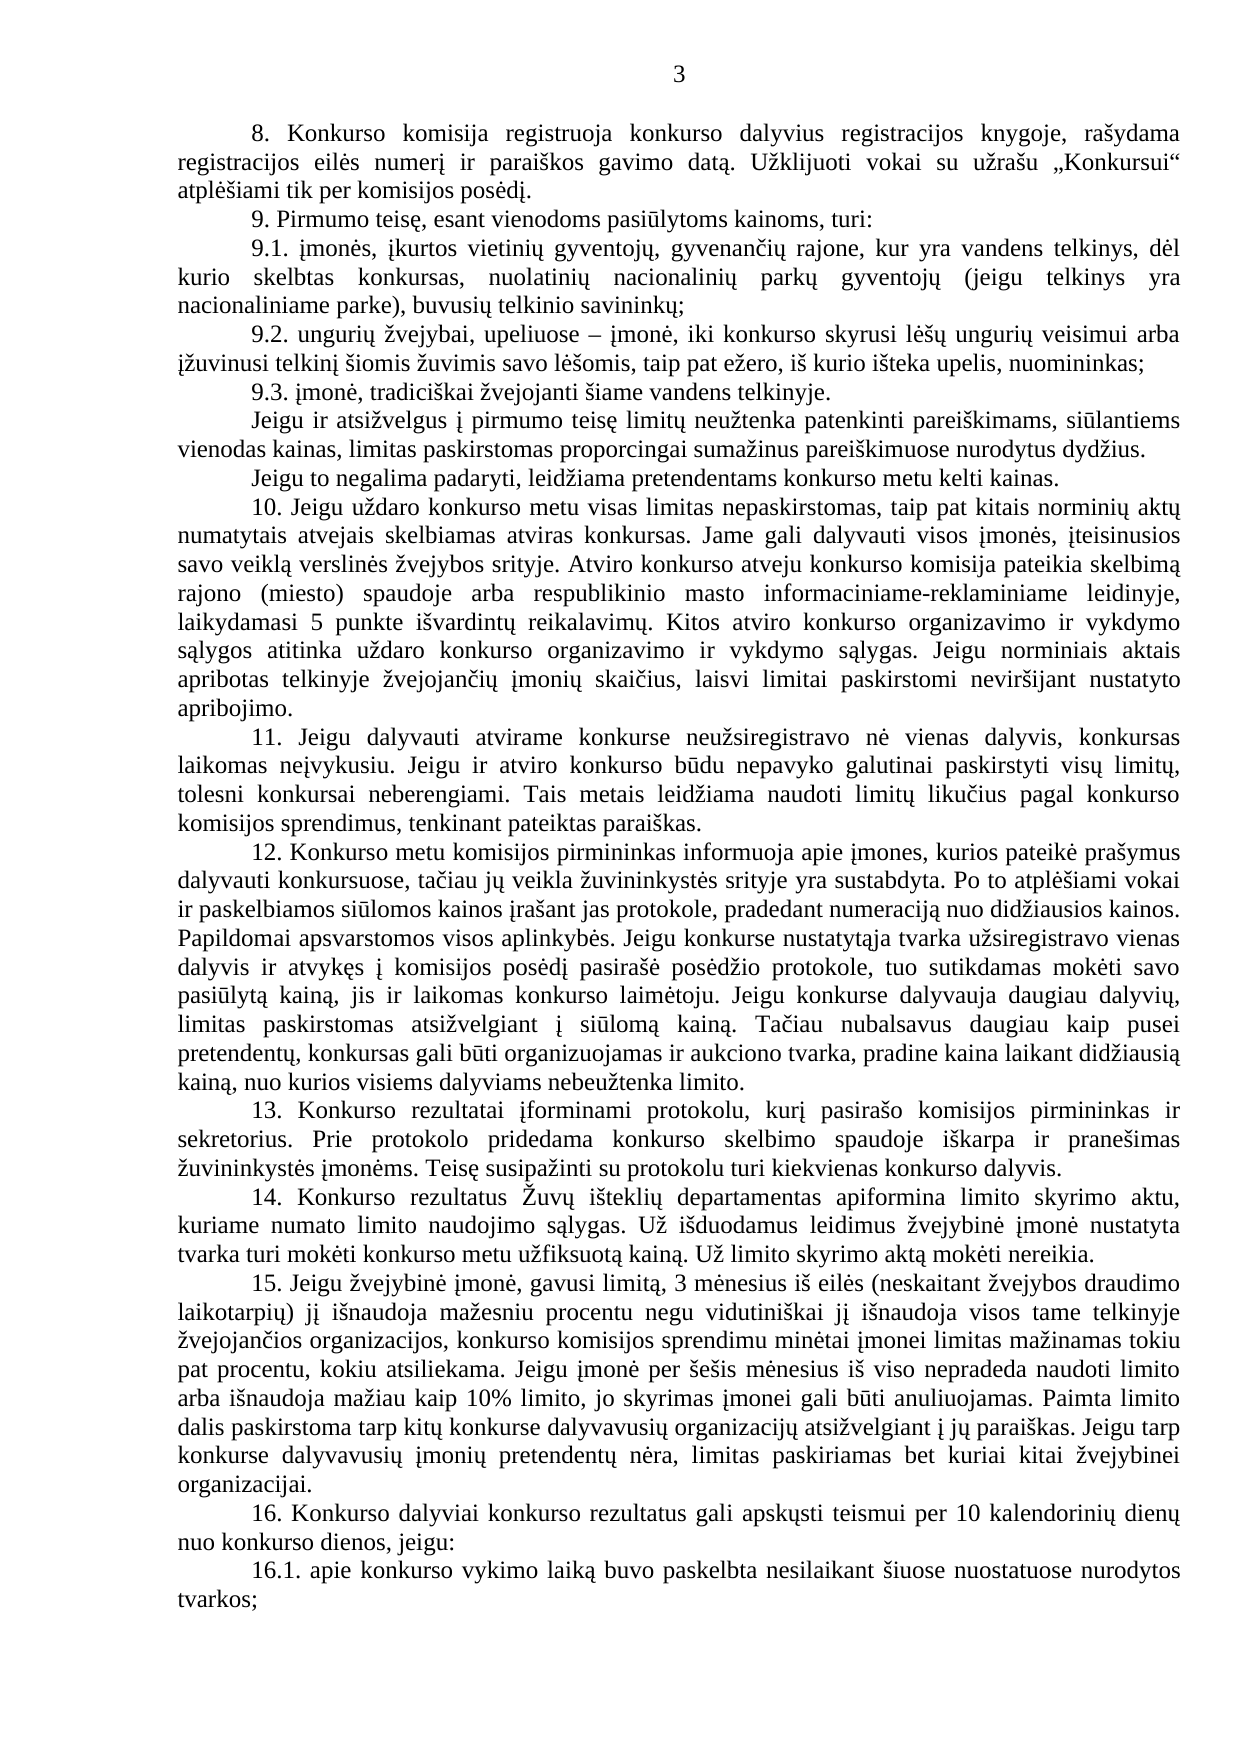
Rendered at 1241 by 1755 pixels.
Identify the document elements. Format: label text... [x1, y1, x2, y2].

text 13. Konkurso rezultatai įforminami protokolu, kurį pasirašo komisijos pirmininkas ir sekretorius. Prie protokolo pridedama konkurso skelbimo spaudoje iškarpa ir pranešimas žuvininkystės įmonėms. Teisę susipažinti su protokolu turi kiekvienas konkurso dalyvis. [177, 1096, 1181, 1182]
text 8. Konkurso komisija registruoja konkurso dalyvius registracijos knygoje, rašydama registracijos eilės numerį ir paraiškos gavimo datą. Užklijuoti vokai su užrašu „Konkursui“ atplėšiami tik per komisijos posėdį. [177, 118, 1181, 204]
text 9. Pirmumo teisę, esant vienodoms pasiūlytoms kainoms, turi: [177, 204, 1181, 233]
text 12. Konkurso metu komisijos pirmininkas informuoja apie įmones, kurios pateikė prašymus dalyvauti konkursuose, tačiau jų veikla žuvininkystės srityje yra sustabdyta. Po to atplėšiami vokai ir paskelbiamos siūlomos kainos įrašant jas protokole, pradedant numeraciją nuo didžiausios kainos. Papildomai apsvarstomos visos aplinkybės. Jeigu konkurse nustatytąja tvarka užsiregistravo vienas dalyvis ir atvykęs į komisijos posėdį pasirašė posėdžio protokole, tuo sutikdamas mokėti savo pasiūlytą kainą, jis ir laikomas konkurso laimėtoju. Jeigu konkurse dalyvauja daugiau dalyvių, limitas paskirstomas atsižvelgiant į siūlomą kainą. Tačiau nubalsavus daugiau kaip pusei pretendentų, konkursas gali būti organizuojamas ir aukciono tvarka, pradine kaina laikant didžiausią kainą, nuo kurios visiems dalyviams nebeužtenka limito. [177, 837, 1181, 1096]
text 16. Konkurso dalyviai konkurso rezultatus gali apskųsti teismui per 10 kalendorinių dienų nuo konkurso dienos, jeigu: [177, 1498, 1181, 1556]
text 9.3. įmonė, tradiciškai žvejojanti šiame vandens telkinyje. [177, 377, 1181, 406]
text 14. Konkurso rezultatus Žuvų išteklių departamentas apiformina limito skyrimo aktu, kuriame numato limito naudojimo sąlygas. Už išduodamus leidimus žvejybinė įmonė nustatyta tvarka turi mokėti konkurso metu užfiksuotą kainą. Už limito skyrimo aktą mokėti nereikia. [177, 1182, 1181, 1268]
text 15. Jeigu žvejybinė įmonė, gavusi limitą, 3 mėnesius iš eilės (neskaitant žvejybos draudimo laikotarpių) jį išnaudoja mažesniu procentu negu vidutiniškai jį išnaudoja visos tame telkinyje žvejojančios organizacijos, konkurso komisijos sprendimu minėtai įmonei limitas mažinamas tokiu pat procentu, kokiu atsiliekama. Jeigu įmonė per šešis mėnesius iš viso nepradeda naudoti limito arba išnaudoja mažiau kaip 10% limito, jo skyrimas įmonei gali būti anuliuojamas. Paimta limito dalis paskirstoma tarp kitų konkurse dalyvavusių organizacijų atsižvelgiant į jų paraiškas. Jeigu tarp konkurse dalyvavusių įmonių pretendentų nėra, limitas paskiriamas bet kuriai kitai žvejybinei organizacijai. [177, 1268, 1181, 1498]
text 9.2. ungurių žvejybai, upeliuose – įmonė, iki konkurso skyrusi lėšų ungurių veisimui arba įžuvinusi telkinį šiomis žuvimis savo lėšomis, taip pat ežero, iš kurio išteka upelis, nuomininkas; [177, 319, 1181, 377]
text 11. Jeigu dalyvauti atvirame konkurse neužsiregistravo nė vienas dalyvis, konkursas laikomas neįvykusiu. Jeigu ir atviro konkurso būdu nepavyko galutinai paskirstyti visų limitų, tolesni konkursai neberengiami. Tais metais leidžiama naudoti limitų likučius pagal konkurso komisijos sprendimus, tenkinant pateiktas paraiškas. [177, 722, 1181, 837]
text 16.1. apie konkurso vykimo laiką buvo paskelbta nesilaikant šiuose nuostatuose nurodytos tvarkos; [177, 1556, 1181, 1613]
text Jeigu ir atsižvelgus į pirmumo teisę limitų neužtenka patenkinti pareiškimams, siūlantiems vienodas kainas, limitas paskirstomas proporcingai sumažinus pareiškimuose nurodytus dydžius. [177, 406, 1181, 463]
text 10. Jeigu uždaro konkurso metu visas limitas nepaskirstomas, taip pat kitais norminių aktų numatytais atvejais skelbiamas atviras konkursas. Jame gali dalyvauti visos įmonės, įteisinusios savo veiklą verslinės žvejybos srityje. Atviro konkurso atveju konkurso komisija pateikia skelbimą rajono (miesto) spaudoje arba respublikinio masto informaciniame-reklaminiame leidinyje, laikydamasi 5 punkte išvardintų reikalavimų. Kitos atviro konkurso organizavimo ir vykdymo sąlygos atitinka uždaro konkurso organizavimo ir vykdymo sąlygas. Jeigu norminiais aktais apribotas telkinyje žvejojančių įmonių skaičius, laisvi limitai paskirstomi neviršijant nustatyto apribojimo. [177, 492, 1181, 722]
text Jeigu to negalima padaryti, leidžiama pretendentams konkurso metu kelti kainas. [177, 463, 1181, 492]
text 9.1. įmonės, įkurtos vietinių gyventojų, gyvenančių rajone, kur yra vandens telkinys, dėl kurio skelbtas konkursas, nuolatinių nacionalinių parkų gyventojų (jeigu telkinys yra nacionaliniame parke), buvusių telkinio savininkų; [177, 233, 1181, 319]
